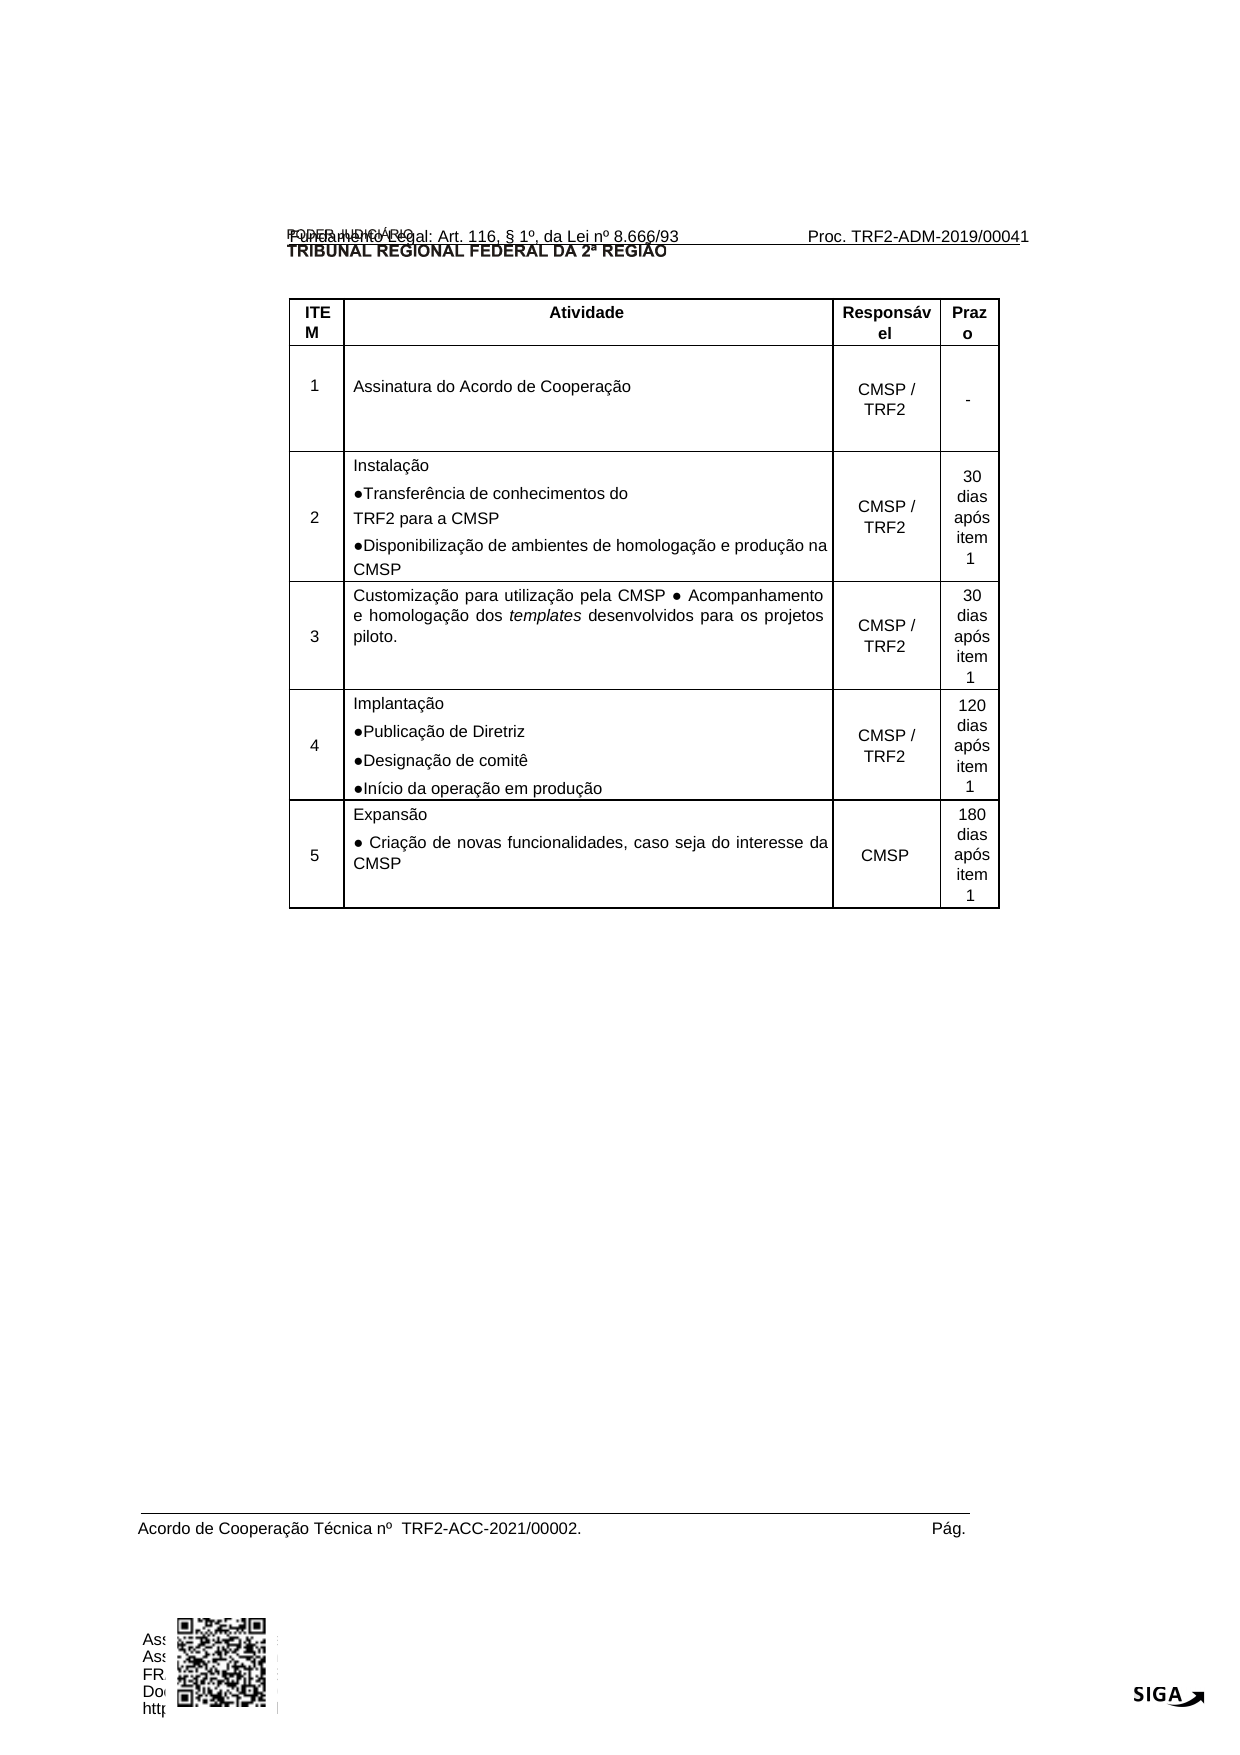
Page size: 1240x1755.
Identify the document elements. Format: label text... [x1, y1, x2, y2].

table_cell Customização para utilização pela CMSP ● Acompanhamento e homologação dos templates desenvolvidos para os projetos piloto. [345, 582, 832, 689]
table_cell CMSP / TRF2 [834, 690, 940, 799]
table_cell Instalação Transferência de conhecimentos do TRF2 para a CMSP Disponibilização de ambientes de homologação e produção na CMSP [345, 452, 832, 581]
table_header Atividade [345, 300, 832, 345]
table_cell 4 [290, 690, 343, 799]
table_cell 30 dias após item 1 [941, 452, 998, 581]
table_cell 30 dias após item 1 [941, 582, 998, 689]
table_cell CMSP / TRF2 [834, 582, 940, 689]
table_cell 120 dias após item 1 [941, 690, 998, 799]
table_cell CMSP / TRF2 [834, 346, 940, 451]
table_header ITEM [290, 300, 343, 345]
table_cell 3 [290, 582, 343, 689]
table_cell Assinatura do Acordo de Cooperação [345, 346, 832, 451]
table_cell 1 [290, 346, 343, 451]
table_cell 180 dias após item 1 [941, 801, 998, 907]
table_cell Expansão ● Criação de novas funcionalidades, caso seja do interesse da CMSP [345, 801, 832, 907]
table_header Prazo [941, 300, 998, 345]
table_cell - [941, 346, 998, 451]
table_cell CMSP [834, 801, 940, 907]
table_cell CMSP / TRF2 [834, 452, 940, 581]
table_cell 5 [290, 801, 343, 907]
table_cell Implantação Publicação de Diretriz Designação de comitê Início da operação em produção [345, 690, 832, 799]
table_header Responsável [834, 300, 940, 345]
table_cell 2 [290, 452, 343, 581]
